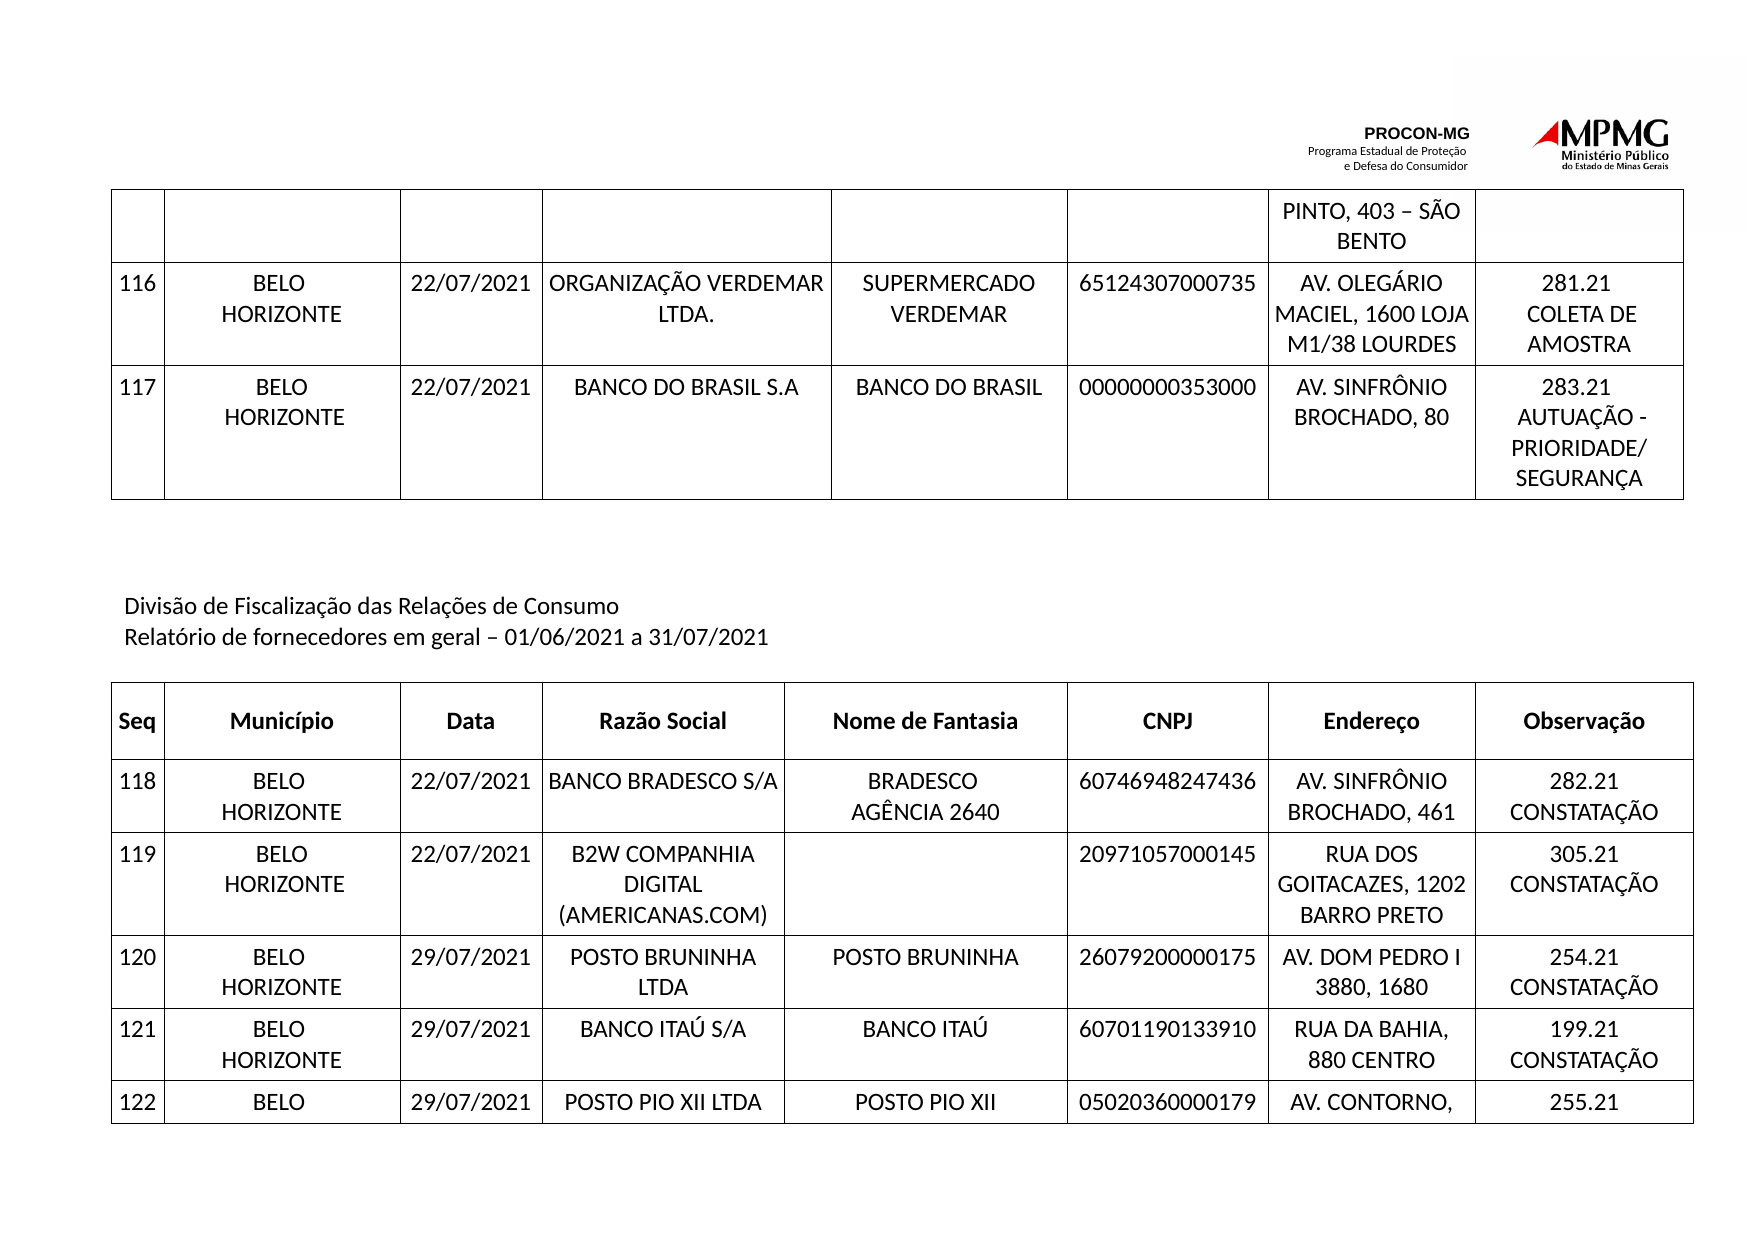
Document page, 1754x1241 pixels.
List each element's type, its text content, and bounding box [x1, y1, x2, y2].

table_cell AV. SINFRÔNIO BROCHADO, 80 [1269, 366, 1475, 498]
table_cell 65124307000735 [1068, 263, 1268, 365]
table_cell AV. CONTORNO, [1269, 1081, 1475, 1122]
table_header Endereço [1269, 683, 1475, 759]
table_cell 60746948247436 [1068, 760, 1268, 832]
table_cell BELO HORIZONTE [165, 263, 400, 365]
text Divisão de Fiscalização das Relações de Consumo [124, 590, 1571, 621]
table_cell BANCO BRADESCO S/A [543, 760, 784, 832]
table_cell RUA DOS GOITACAZES, 1202 BARRO PRETO [1269, 833, 1475, 935]
table_cell [401, 190, 542, 262]
table_cell 117 [112, 366, 164, 498]
table_cell 118 [112, 760, 164, 832]
table_cell 120 [112, 936, 164, 1008]
table_cell BELO HORIZONTE [165, 936, 400, 1008]
table_cell 29/07/2021 [401, 1081, 542, 1122]
table_cell 22/07/2021 [401, 760, 542, 832]
table_cell 29/07/2021 [401, 1009, 542, 1080]
table_cell 26079200000175 [1068, 936, 1268, 1008]
table_header Razão Social [543, 683, 784, 759]
table_cell 119 [112, 833, 164, 935]
table_cell 281.21 COLETA DE AMOSTRA [1476, 263, 1683, 365]
table_cell BRADESCO AGÊNCIA 2640 [785, 760, 1067, 832]
table_cell 60701190133910 [1068, 1009, 1268, 1080]
table_cell POSTO PIO XII LTDA [543, 1081, 784, 1122]
table_cell SUPERMERCADO VERDEMAR [832, 263, 1067, 365]
table_cell ORGANIZAÇÃO VERDEMAR LTDA. [543, 263, 831, 365]
table_cell [832, 190, 1067, 262]
table_cell [165, 190, 400, 262]
table_cell 116 [112, 263, 164, 365]
table_cell BANCO DO BRASIL S.A [543, 366, 831, 498]
table_header Data [401, 683, 542, 759]
table_cell POSTO PIO XII [785, 1081, 1067, 1122]
table_cell 29/07/2021 [401, 936, 542, 1008]
picture [1476, 190, 1683, 231]
table_cell 20971057000145 [1068, 833, 1268, 935]
picture [1452, 57, 1748, 231]
table_cell 00000000353000 [1068, 366, 1268, 498]
table_cell BANCO ITAÚ [785, 1009, 1067, 1080]
table_cell [1476, 231, 1683, 262]
table_cell POSTO BRUNINHA [785, 936, 1067, 1008]
table_cell RUA DA BAHIA, 880 CENTRO [1269, 1009, 1475, 1080]
table_cell BELO [165, 1081, 400, 1122]
table_cell BANCO ITAÚ S/A [543, 1009, 784, 1080]
table_cell 122 [112, 1081, 164, 1122]
table_cell [785, 833, 1067, 935]
table_header Nome de Fantasia [785, 683, 1067, 759]
table_cell 22/07/2021 [401, 833, 542, 935]
table_header CNPJ [1068, 683, 1268, 759]
text Relatório de fornecedores em geral – 01/06/2021 a 31/07/2021 [124, 621, 1571, 651]
table_cell B2W COMPANHIA DIGITAL (AMERICANAS.COM) [543, 833, 784, 935]
table_cell [543, 190, 831, 262]
table_cell 22/07/2021 [401, 263, 542, 365]
table_cell AV. SINFRÔNIO BROCHADO, 461 [1269, 760, 1475, 832]
table_cell 305.21 CONSTATAÇÃO [1476, 833, 1693, 935]
picture [1452, 205, 1457, 217]
table_cell 254.21 CONSTATAÇÃO [1476, 936, 1693, 1008]
table_cell BELO HORIZONTE [165, 1009, 400, 1080]
table_cell AV. DOM PEDRO I 3880, 1680 [1269, 936, 1475, 1008]
table_cell 255.21 CONSTATAÇÃO [1476, 1081, 1693, 1122]
table_cell 282.21 CONSTATAÇÃO [1476, 760, 1693, 832]
table_cell [112, 190, 164, 262]
table_cell BANCO DO BRASIL [832, 366, 1067, 498]
table_cell 22/07/2021 [401, 366, 542, 498]
table_header Observação [1476, 683, 1693, 759]
table_cell BELO HORIZONTE [165, 833, 400, 935]
table_cell BELO HORIZONTE [165, 760, 400, 832]
table_cell 05020360000179 [1068, 1081, 1268, 1122]
picture [1452, 190, 1475, 231]
table_cell BELO HORIZONTE [165, 366, 400, 498]
table_cell [1068, 190, 1268, 262]
table_header Seq [112, 683, 164, 759]
table_cell PINTO, 403 – SÃO BENTO [1269, 190, 1475, 262]
table_cell 121 [112, 1009, 164, 1080]
table_cell POSTO BRUNINHA LTDA [543, 936, 784, 1008]
table_cell 283.21 AUTUAÇÃO -PRIORIDADE/ SEGURANÇA [1476, 366, 1683, 498]
table_cell 199.21 CONSTATAÇÃO [1476, 1009, 1693, 1080]
table_cell AV. OLEGÁRIO MACIEL, 1600 LOJA M1/38 LOURDES [1269, 263, 1475, 365]
table_header Município [165, 683, 400, 759]
